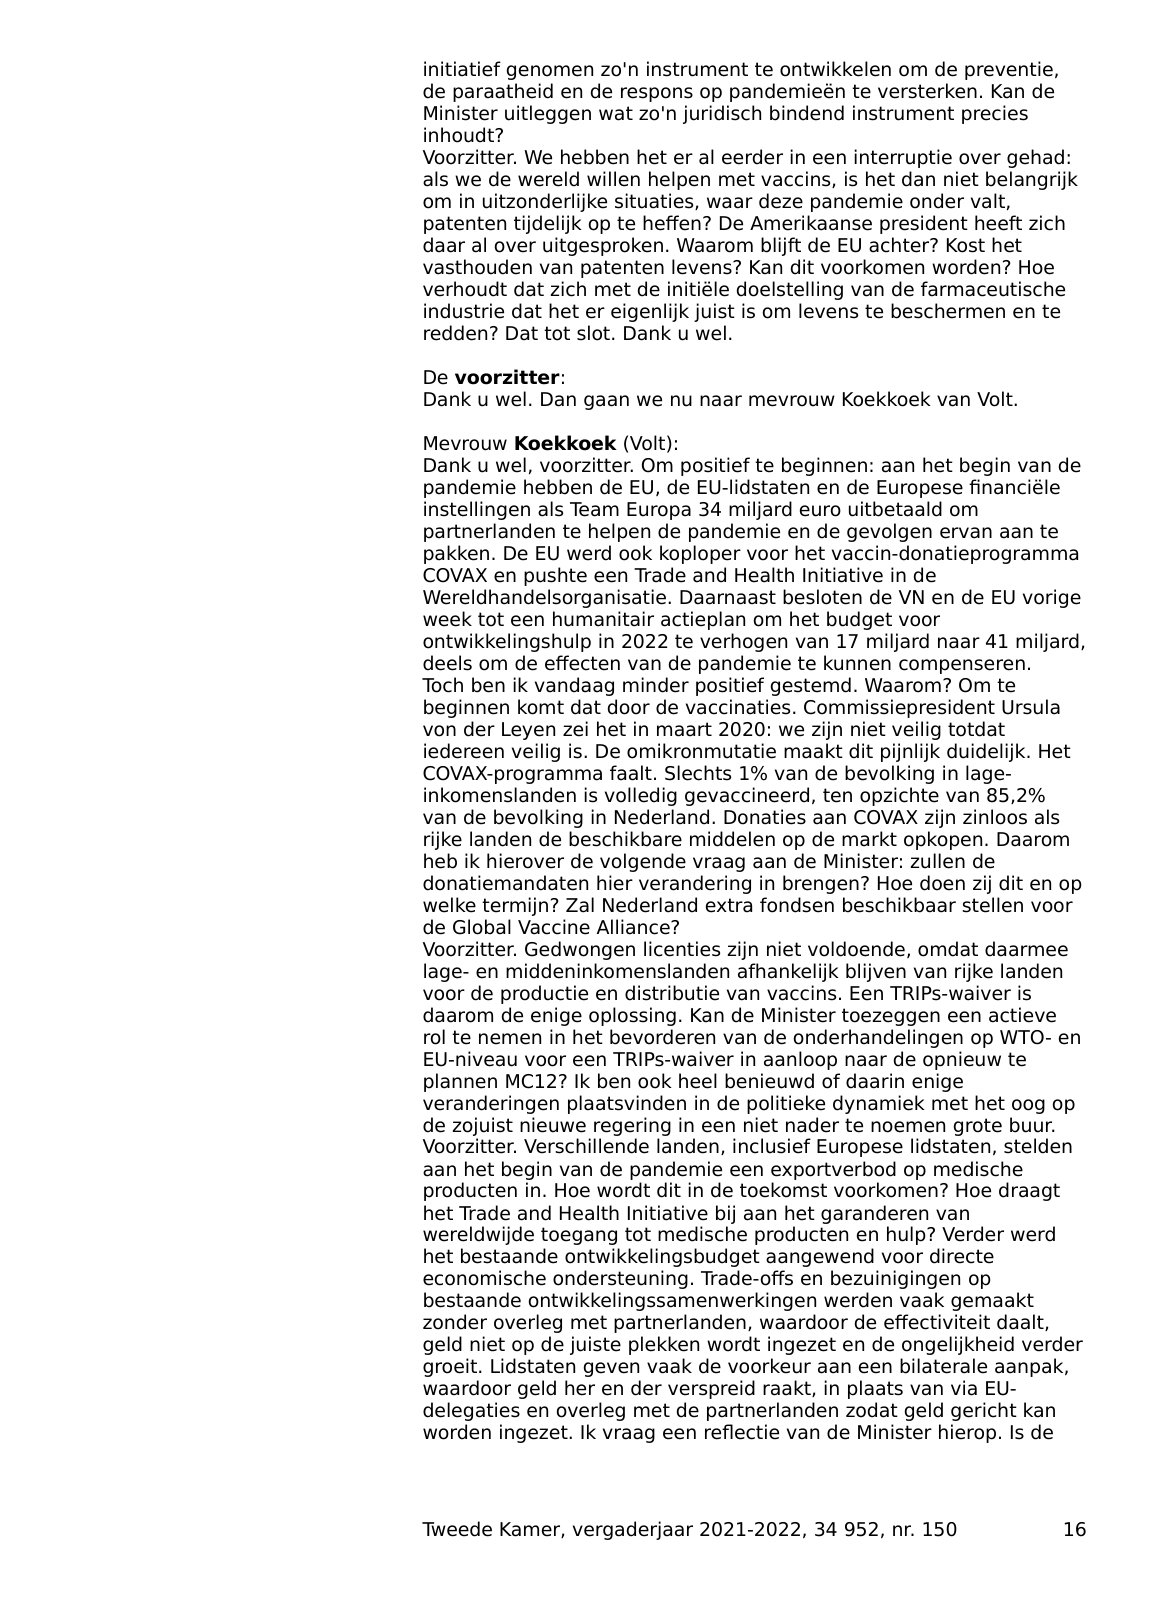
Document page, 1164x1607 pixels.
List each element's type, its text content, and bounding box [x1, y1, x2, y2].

text Voorzitter. Verschillende landen, inclusief Europese lidstaten, stelden aan het begin van de pandemie een exportverbod op medische producten in. Hoe wordt dit in de toekomst voorkomen? Hoe draagt het Trade and Health Initiative bij aan het garanderen van wereldwijde toegang tot medische producten en hulp? Verder werd het bestaande ontwikkelingsbudget aangewend voor directe economische ondersteuning. Trade-offs en bezuinigingen op bestaande ontwikkelingssamenwerkingen werden vaak gemaakt zonder overleg met partnerlanden, waardoor de effectiviteit daalt, geld niet op de juiste plekken wordt ingezet en de ongelijkheid verder groeit. Lidstaten geven vaak de voorkeur aan een bilaterale aanpak, waardoor geld her en der verspreid raakt, in plaats van via EU-delegaties en overleg met de partnerlanden zodat geld gericht kan worden ingezet. Ik vraag een reflectie van de Minister hierop. Is de [422, 1136, 1087, 1444]
text Voorzitter. We hebben het er al eerder in een interruptie over gehad: als we de wereld willen helpen met vaccins, is het dan niet belangrijk om in uitzonderlijke situaties, waar deze pandemie onder valt, patenten tijdelijk op te heffen? De Amerikaanse president heeft zich daar al over uitgesproken. Waarom blijft de EU achter? Kost het vasthouden van patenten levens? Kan dit voorkomen worden? Hoe verhoudt dat zich met de initiële doelstelling van de farmaceutische industrie dat het er eigenlijk juist is om levens te beschermen en te redden? Dat tot slot. Dank u wel. [422, 147, 1087, 345]
text Dank u wel. Dan gaan we nu naar mevrouw Koekkoek van Volt. [422, 389, 1087, 411]
text Voorzitter. Gedwongen licenties zijn niet voldoende, omdat daarmee lage- en middeninkomenslanden afhankelijk blijven van rijke landen voor de productie en distributie van vaccins. Een TRIPs-waiver is daarom de enige oplossing. Kan de Minister toezeggen een actieve rol te nemen in het bevorderen van de onderhandelingen op WTO- en EU-niveau voor een TRIPs-waiver in aanloop naar de opnieuw te plannen MC12? Ik ben ook heel benieuwd of daarin enige veranderingen plaatsvinden in de politieke dynamiek met het oog op de zojuist nieuwe regering in een niet nader te noemen grote buur. [422, 939, 1087, 1136]
text initiatief genomen zo'n instrument te ontwikkelen om de preventie, de paraatheid en de respons op pandemieën te versterken. Kan de Minister uitleggen wat zo'n juridisch bindend instrument precies inhoudt? [422, 59, 1087, 147]
text Mevrouw Koekkoek (Volt): [422, 433, 1087, 455]
text Dank u wel, voorzitter. Om positief te beginnen: aan het begin van de pandemie hebben de EU, de EU-lidstaten en de Europese financiële instellingen als Team Europa 34 miljard euro uitbetaald om partnerlanden te helpen de pandemie en de gevolgen ervan aan te pakken. De EU werd ook koploper voor het vaccin-donatieprogramma COVAX en pushte een Trade and Health Initiative in de Wereldhandelsorganisatie. Daarnaast besloten de VN en de EU vorige week tot een humanitair actieplan om het budget voor ontwikkelingshulp in 2022 te verhogen van 17 miljard naar 41 miljard, deels om de effecten van de pandemie te kunnen compenseren. [422, 455, 1087, 675]
text De voorzitter: [422, 367, 1087, 389]
text Toch ben ik vandaag minder positief gestemd. Waarom? Om te beginnen komt dat door de vaccinaties. Commissiepresident Ursula von der Leyen zei het in maart 2020: we zijn niet veilig totdat iedereen veilig is. De omikronmutatie maakt dit pijnlijk duidelijk. Het COVAX-programma faalt. Slechts 1% van de bevolking in lage-inkomenslanden is volledig gevaccineerd, ten opzichte van 85,2% van de bevolking in Nederland. Donaties aan COVAX zijn zinloos als rijke landen de beschikbare middelen op de markt opkopen. Daarom heb ik hierover de volgende vraag aan de Minister: zullen de donatiemandaten hier verandering in brengen? Hoe doen zij dit en op welke termijn? Zal Nederland extra fondsen beschikbaar stellen voor de Global Vaccine Alliance? [422, 675, 1087, 939]
